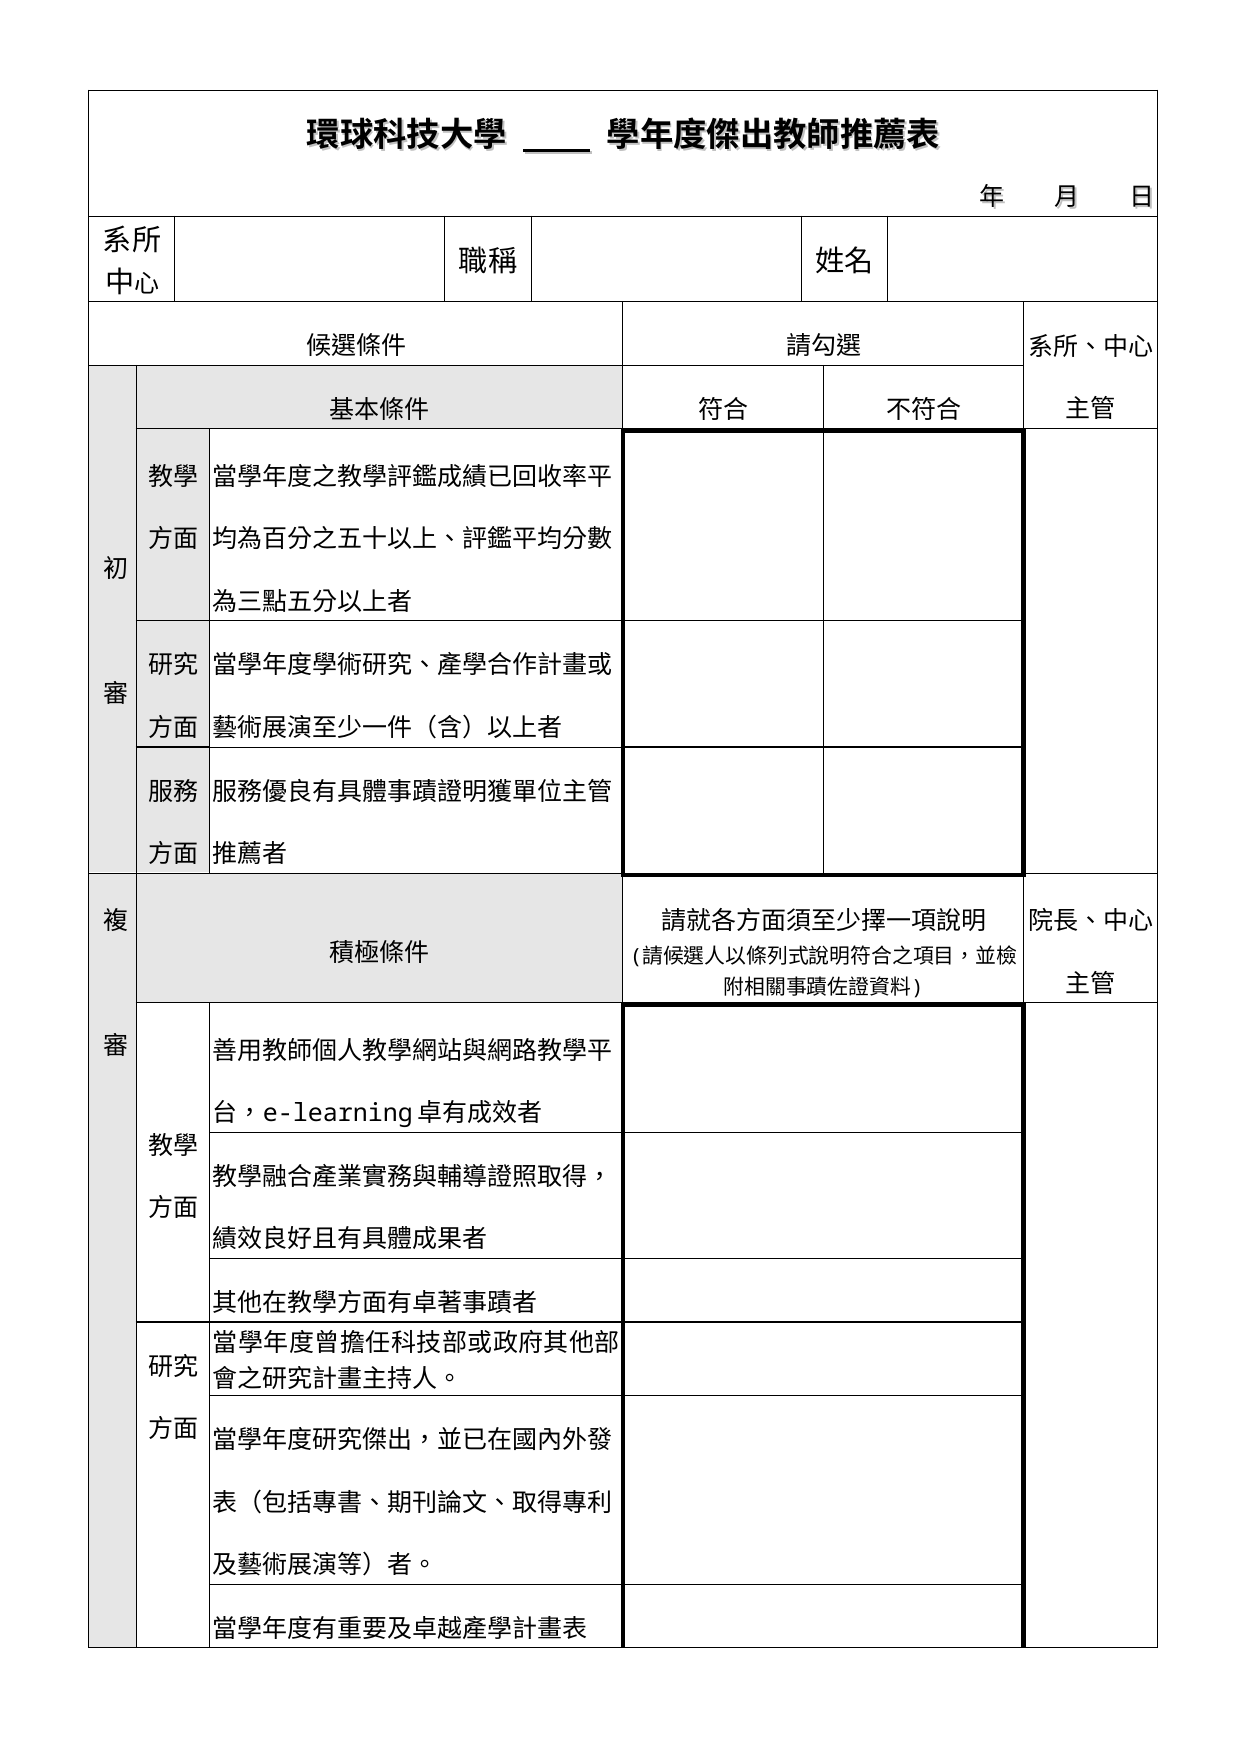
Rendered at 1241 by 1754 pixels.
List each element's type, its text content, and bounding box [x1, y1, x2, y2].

table_cell 院長、中心主管 [1024, 874, 1157, 1002]
table_cell 符合 [623, 366, 823, 428]
table_cell [888, 217, 1157, 301]
table_cell 善用教師個人教學網站與網路教學平台，e-learning卓有成效者 [210, 1003, 621, 1132]
table_cell 複 審 [89, 874, 136, 1647]
table_cell [824, 621, 1021, 746]
table_cell [532, 217, 801, 301]
table_cell [625, 1007, 1021, 1132]
table_cell 教學方面 [137, 1003, 209, 1321]
table_header 環球科技大學 學年度傑出教師推薦表 年 月 日 [89, 91, 1157, 216]
table_cell [824, 748, 1021, 872]
table_cell [1026, 429, 1157, 872]
table_cell 服務方面 [137, 748, 209, 872]
table_cell 當學年度之教學評鑑成績已回收率平均為百分之五十以上、評鑑平均分數為三點五分以上者 [210, 429, 621, 620]
table_cell 研究方面 [137, 1323, 209, 1647]
table_cell [175, 217, 444, 301]
table_cell [625, 1323, 1021, 1395]
table_cell [625, 1133, 1021, 1258]
table_cell 候選條件 [89, 302, 622, 365]
table_cell 基本條件 [137, 366, 622, 428]
table_cell [824, 433, 1021, 620]
table_cell 請就各方面須至少擇一項說明 (請候選人以條列式說明符合之項目，並檢附相關事蹟佐證資料) [623, 877, 1023, 1002]
table_cell 不符合 [824, 366, 1023, 428]
table_cell 服務優良有具體事蹟證明獲單位主管推薦者 [210, 748, 621, 872]
table_cell [625, 621, 823, 746]
table_cell 系所中心 [89, 217, 174, 301]
table_cell 系所、中心主管 [1024, 302, 1157, 428]
table_cell [625, 433, 823, 620]
table_cell 其他在教學方面有卓著事蹟者 [210, 1259, 621, 1321]
table_cell 當學年度曾擔任科技部或政府其他部會之研究計畫主持人。 [210, 1323, 621, 1395]
table_cell 初 審 [89, 366, 136, 872]
table_cell 職稱 [445, 217, 531, 301]
table_cell 姓名 [802, 217, 887, 301]
table_cell [1026, 1003, 1157, 1647]
table_cell 當學年度研究傑出，並已在國內外發表（包括專書、期刊論文、取得專利及藝術展演等）者。 [210, 1396, 621, 1583]
table_cell 教學方面 [137, 429, 209, 620]
table_cell [625, 1585, 1021, 1647]
table_cell [625, 1396, 1021, 1583]
table_cell [625, 748, 823, 872]
table_cell [625, 1259, 1021, 1321]
table_cell 教學融合產業實務與輔導證照取得，績效良好且有具體成果者 [210, 1133, 621, 1258]
table_cell 積極條件 [137, 874, 622, 1002]
table_cell 當學年度有重要及卓越產學計畫表 [210, 1585, 621, 1647]
table_cell 當學年度學術研究、產學合作計畫或藝術展演至少一件（含）以上者 [210, 621, 621, 746]
table_cell 研究方面 [137, 621, 209, 746]
table_cell 請勾選 [623, 302, 1023, 365]
